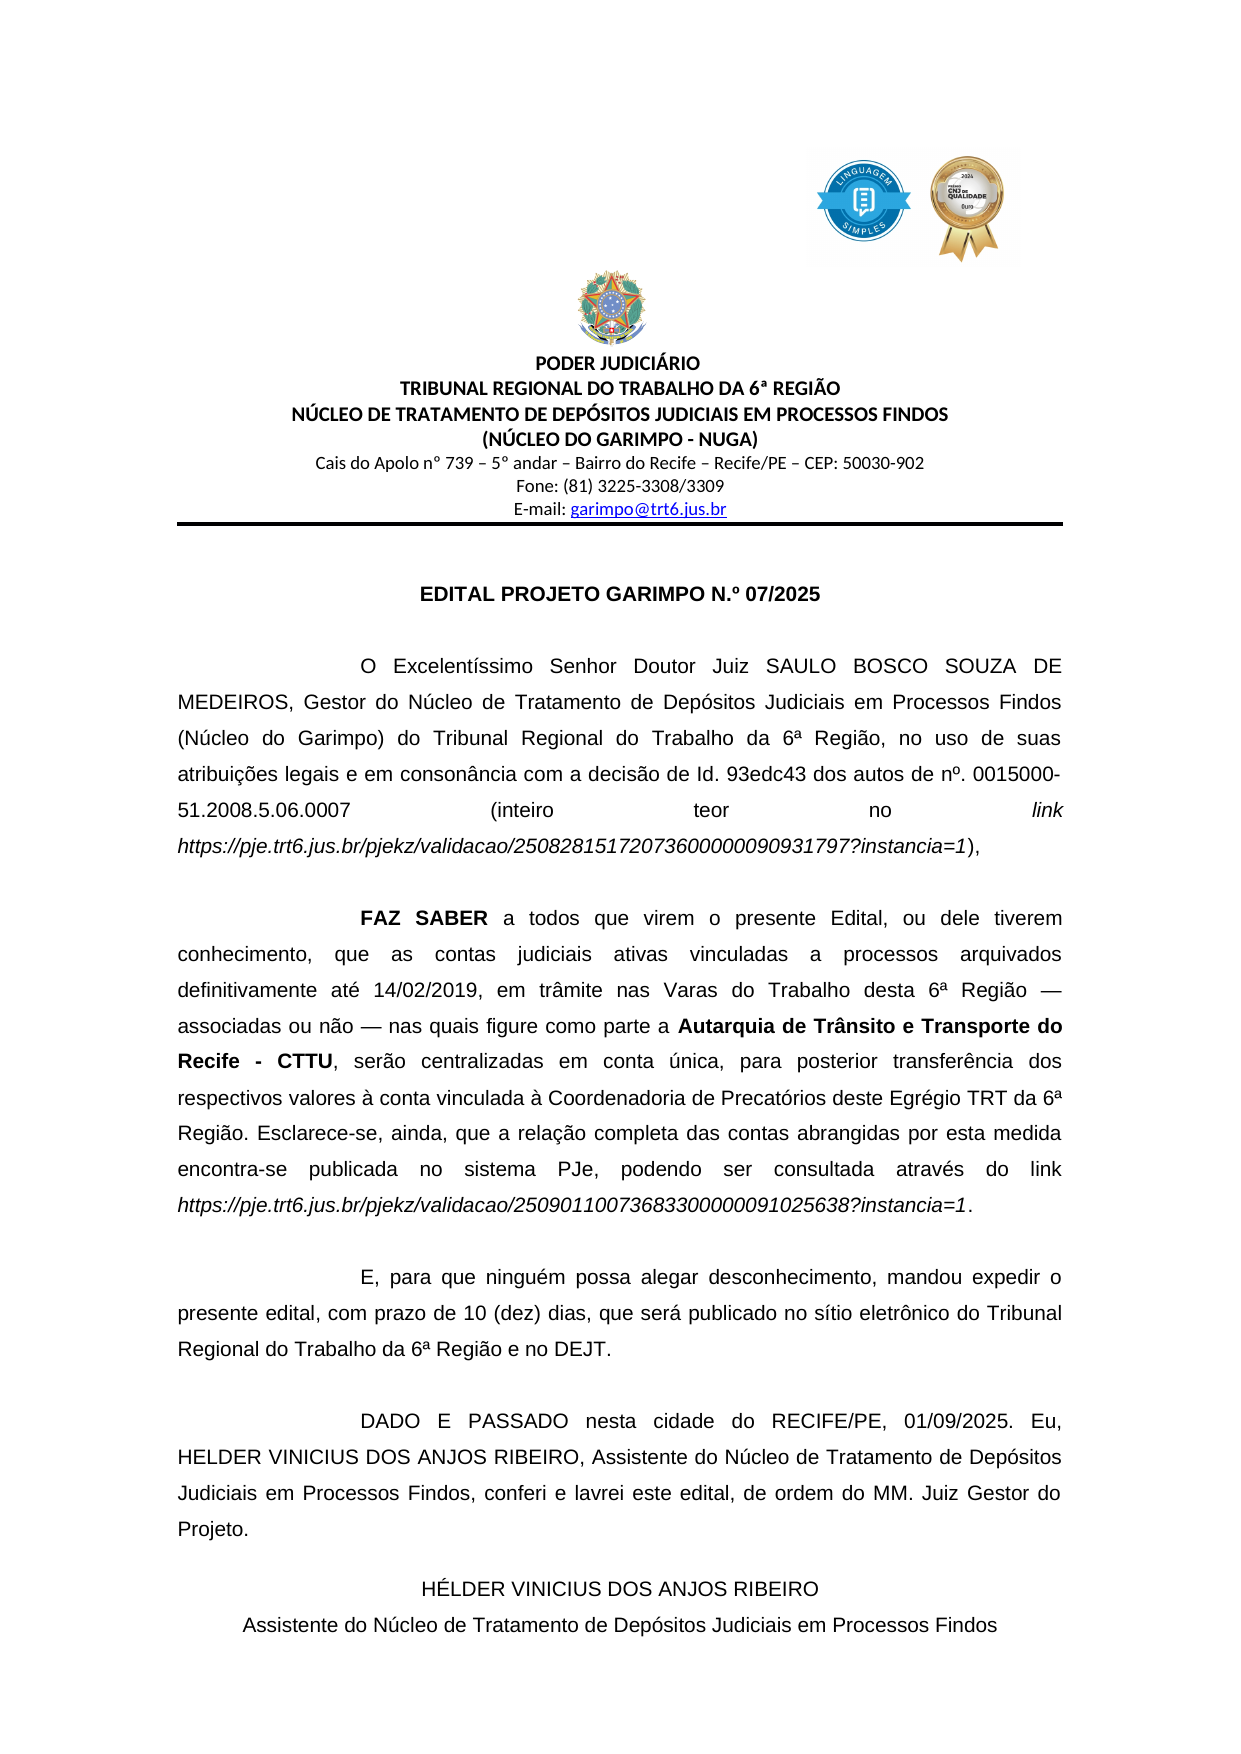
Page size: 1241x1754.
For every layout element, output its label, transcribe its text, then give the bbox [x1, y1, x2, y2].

text Assistente do Núcleo de Tratamento de Depósitos Judiciais em Processos Findos [177, 1612, 1063, 1636]
text E-mail: garimpo@trt6.jus.br [177, 497, 1063, 522]
text DADO E PASSADO nesta cidade do RECIFE/PE, 01/09/2025. Eu, HELDER VINICIUS DOS ANJOS RIBEIRO, Assistente do Núcleo de Tratamento de Depósitos Judiciais em Processos Findos, conferi e lavrei este edital, de ordem do MM. Juiz Gestor do Projeto. [177, 1409, 1063, 1541]
text Fone: (81) 3225-3308/3309 [177, 474, 1063, 497]
text TRIBUNAL REGIONAL DO TRABALHO DA 6ª REGIÃO [177, 375, 1063, 401]
text EDITAL PROJETO GARIMPO N.º 07/2025 [177, 582, 1063, 606]
picture [571, 266, 651, 350]
picture [806, 147, 1022, 267]
text NÚCLEO DE TRATAMENTO DE DEPÓSITOS JUDICIAIS EM PROCESSOS FINDOS [177, 401, 1063, 426]
text PODER JUDICIÁRIO [177, 350, 1063, 375]
text (NÚCLEO DO GARIMPO - NUGA) [177, 426, 1063, 452]
text HÉLDER VINICIUS DOS ANJOS RIBEIRO [177, 1576, 1063, 1600]
text E, para que ninguém possa alegar desconhecimento, mandou expedir o presente edital, com prazo de 10 (dez) dias, que será publicado no sítio eletrônico do Tribunal Regional do Trabalho da 6ª Região e no DEJT. [177, 1265, 1063, 1361]
text Cais do Apolo nº 739 – 5º andar – Bairro do Recife – Recife/PE – CEP: 50030-902 [177, 452, 1063, 474]
text FAZ SABER a todos que virem o presente Edital, ou dele tiverem conhecimento, que as contas judiciais ativas vinculadas a processos arquivados definitivamente até 14/02/2019, em trâmite nas Varas do Trabalho desta 6ª Região — associadas ou não — nas quais figure como parte a Autarquia de Trânsito e Transporte do Recife - CTTU, serão centralizadas em conta única, para posterior transferência dos respectivos valores à conta vinculada à Coordenadoria de Precatórios deste Egrégio TRT da 6ª Região. Esclarece-se, ainda, que a relação completa das contas abrangidas por esta medida encontra-se publicada no sistema PJe, podendo ser consultada através do link https://pje.trt6.jus.br/pjekz/validacao/25090110073683300000091025638?instancia=1. [177, 906, 1063, 1217]
text O Excelentíssimo Senhor Doutor Juiz SAULO BOSCO SOUZA DE MEDEIROS, Gestor do Núcleo de Tratamento de Depósitos Judiciais em Processos Findos (Núcleo do Garimpo) do Tribunal Regional do Trabalho da 6ª Região, no uso de suas atribuições legais e em consonância com a decisão de Id. 93edc43 dos autos de nº. 0015000-51.2008.5.06.0007 (inteiro teor no link https://pje.trt6.jus.br/pjekz/validacao/25082815172073600000090931797?instancia=1), [177, 654, 1063, 858]
